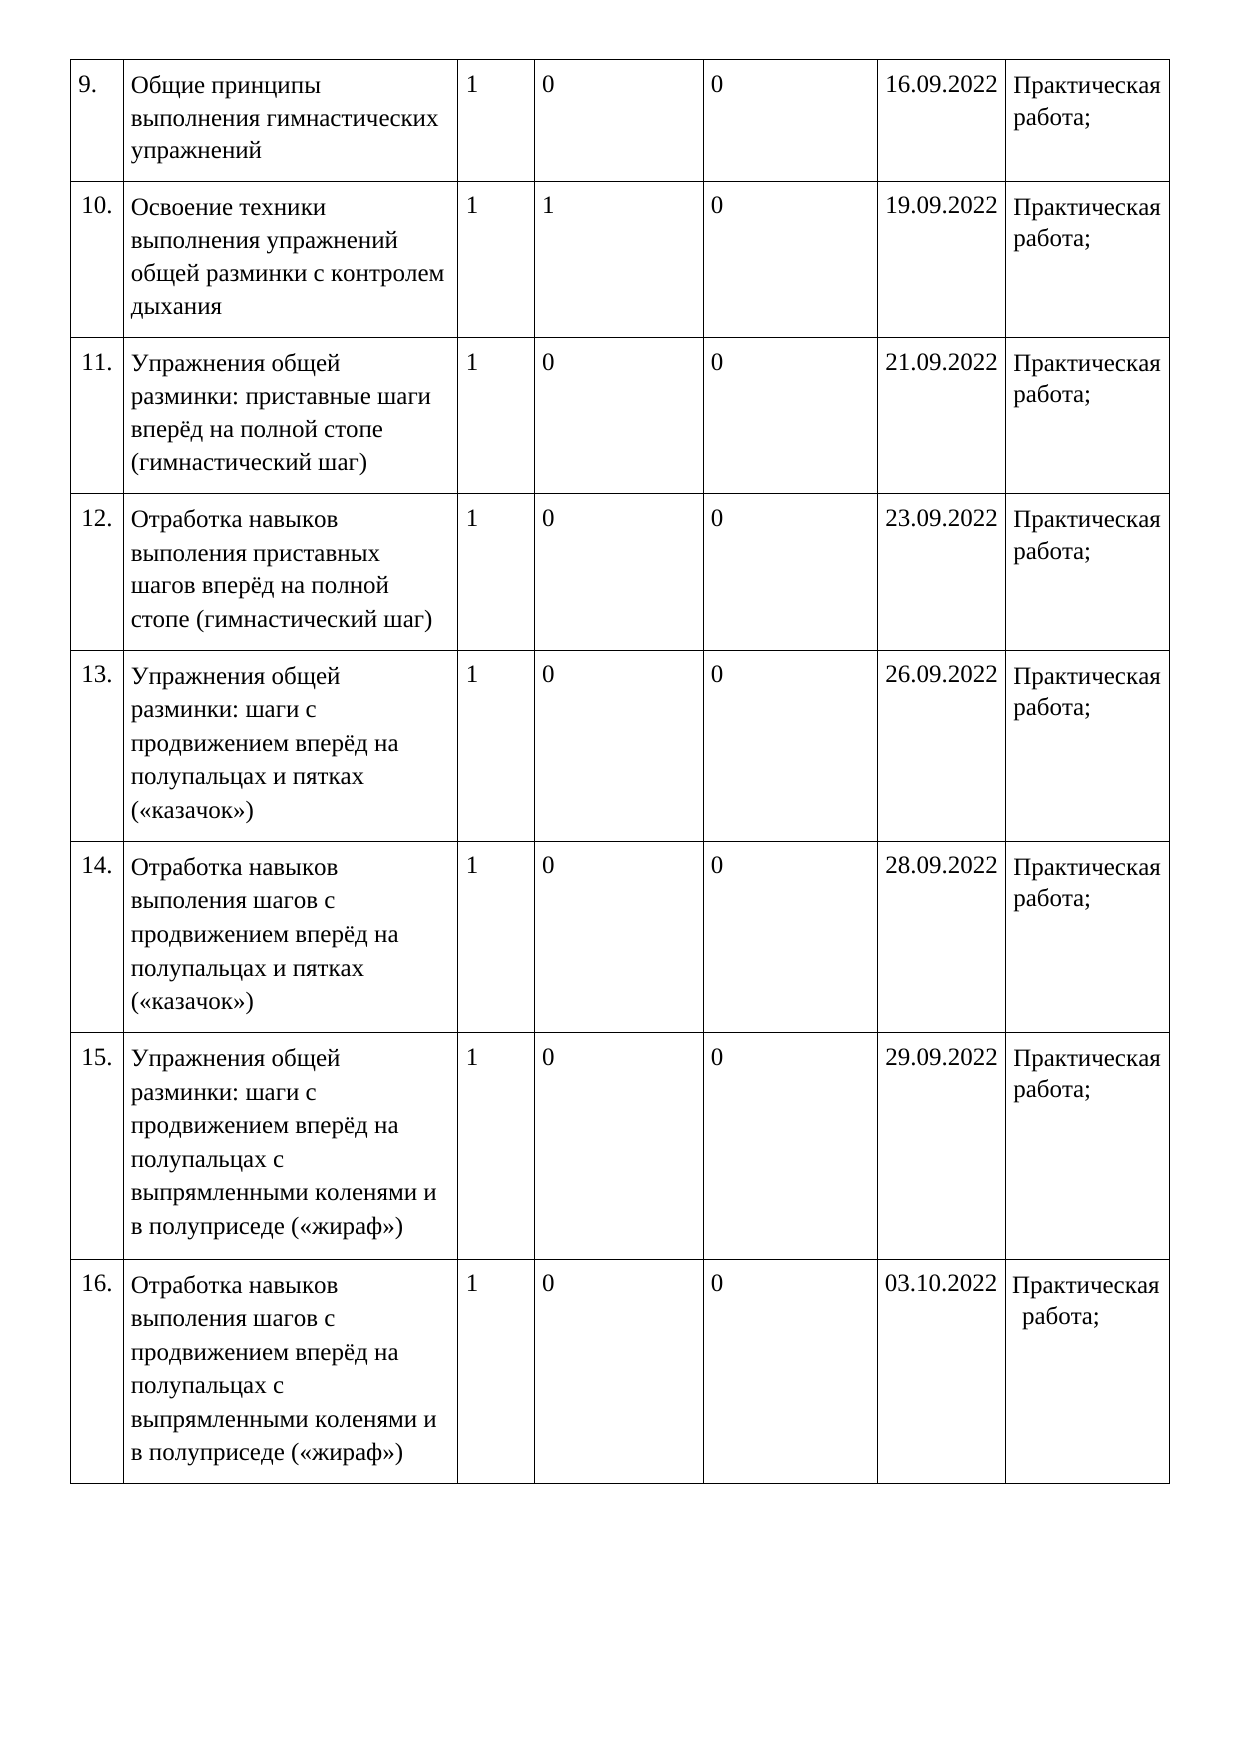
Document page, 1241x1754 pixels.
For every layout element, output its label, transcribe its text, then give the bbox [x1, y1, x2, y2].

table_header 1 [458, 60, 534, 181]
table_cell 0 [704, 842, 877, 1032]
table_cell Упражнения общей разминки: приставные шаги вперёд на полной стопе (гимнастический шаг) [124, 338, 457, 493]
table_header 9. [71, 60, 123, 181]
table_cell 10. [71, 182, 123, 337]
table_cell 1 [458, 182, 534, 337]
table_cell 0 [535, 494, 703, 649]
table_cell Практическая работа; [1006, 842, 1169, 1032]
table_cell Отработка навыков выполения шагов с продвижением вперёд на полупальцах и пятках («казачок») [124, 842, 457, 1032]
table_cell 15. [71, 1033, 123, 1258]
table_header Практическая работа; [1006, 60, 1169, 181]
table_cell 0 [535, 1033, 703, 1258]
table_cell 1 [535, 182, 703, 337]
table_cell 23.09.2022 [878, 494, 1005, 649]
table_cell 0 [535, 1260, 703, 1483]
table_cell Упражнения общей разминки: шаги с продвижением вперёд на полупальцах и пятках («казачок») [124, 651, 457, 841]
table_cell 13. [71, 651, 123, 841]
table_cell 29.09.2022 [878, 1033, 1005, 1258]
table_cell Практическая работа; [1006, 182, 1169, 337]
table_header 0 [535, 60, 703, 181]
table_cell 0 [704, 338, 877, 493]
table_cell 0 [704, 1033, 877, 1258]
table_cell Практическая работа; [1006, 651, 1169, 841]
table_cell 1 [458, 338, 534, 493]
table_cell 16. [71, 1260, 123, 1483]
table_cell 0 [704, 651, 877, 841]
table_cell 19.09.2022 [878, 182, 1005, 337]
table_cell 0 [704, 494, 877, 649]
table_cell 14. [71, 842, 123, 1032]
table_cell Практическая работа; [1006, 494, 1169, 649]
table_header Общие принципы выполнения гимнастических упражнений [124, 60, 457, 181]
table_cell 1 [458, 651, 534, 841]
table_cell 1 [458, 1033, 534, 1258]
table_header 0 [704, 60, 877, 181]
table_cell Практическая работа; [1006, 1033, 1169, 1258]
table_cell 03.10.2022 [878, 1260, 1005, 1483]
table_cell Практическая работа; [1006, 338, 1169, 493]
table_cell 0 [535, 651, 703, 841]
table_cell 0 [535, 842, 703, 1032]
table_cell 1 [458, 494, 534, 649]
table_cell 28.09.2022 [878, 842, 1005, 1032]
table_cell 0 [535, 338, 703, 493]
table_cell 0 [704, 1260, 877, 1483]
table_cell 26.09.2022 [878, 651, 1005, 841]
table_header 16.09.2022 [878, 60, 1005, 181]
table_cell 21.09.2022 [878, 338, 1005, 493]
table_cell 1 [458, 1260, 534, 1483]
table_cell Освоение техники выполнения упражнений общей разминки с контролем дыхания [124, 182, 457, 337]
table_cell Упражнения общей разминки: шаги с продвижением вперёд на полупальцах с выпрямленными коленями и в полуприседе («жираф») [124, 1033, 457, 1258]
table_cell 1 [458, 842, 534, 1032]
table_cell Отработка навыков выполения приставных шагов вперёд на полной стопе (гимнастический шаг) [124, 494, 457, 649]
table_cell 12. [71, 494, 123, 649]
table_cell 0 [704, 182, 877, 337]
table_cell Практическая работа; [1006, 1260, 1169, 1483]
table_cell 11. [71, 338, 123, 493]
table_cell Отработка навыков выполения шагов с продвижением вперёд на полупальцах с выпрямленными коленями и в полуприседе («жираф») [124, 1260, 457, 1483]
